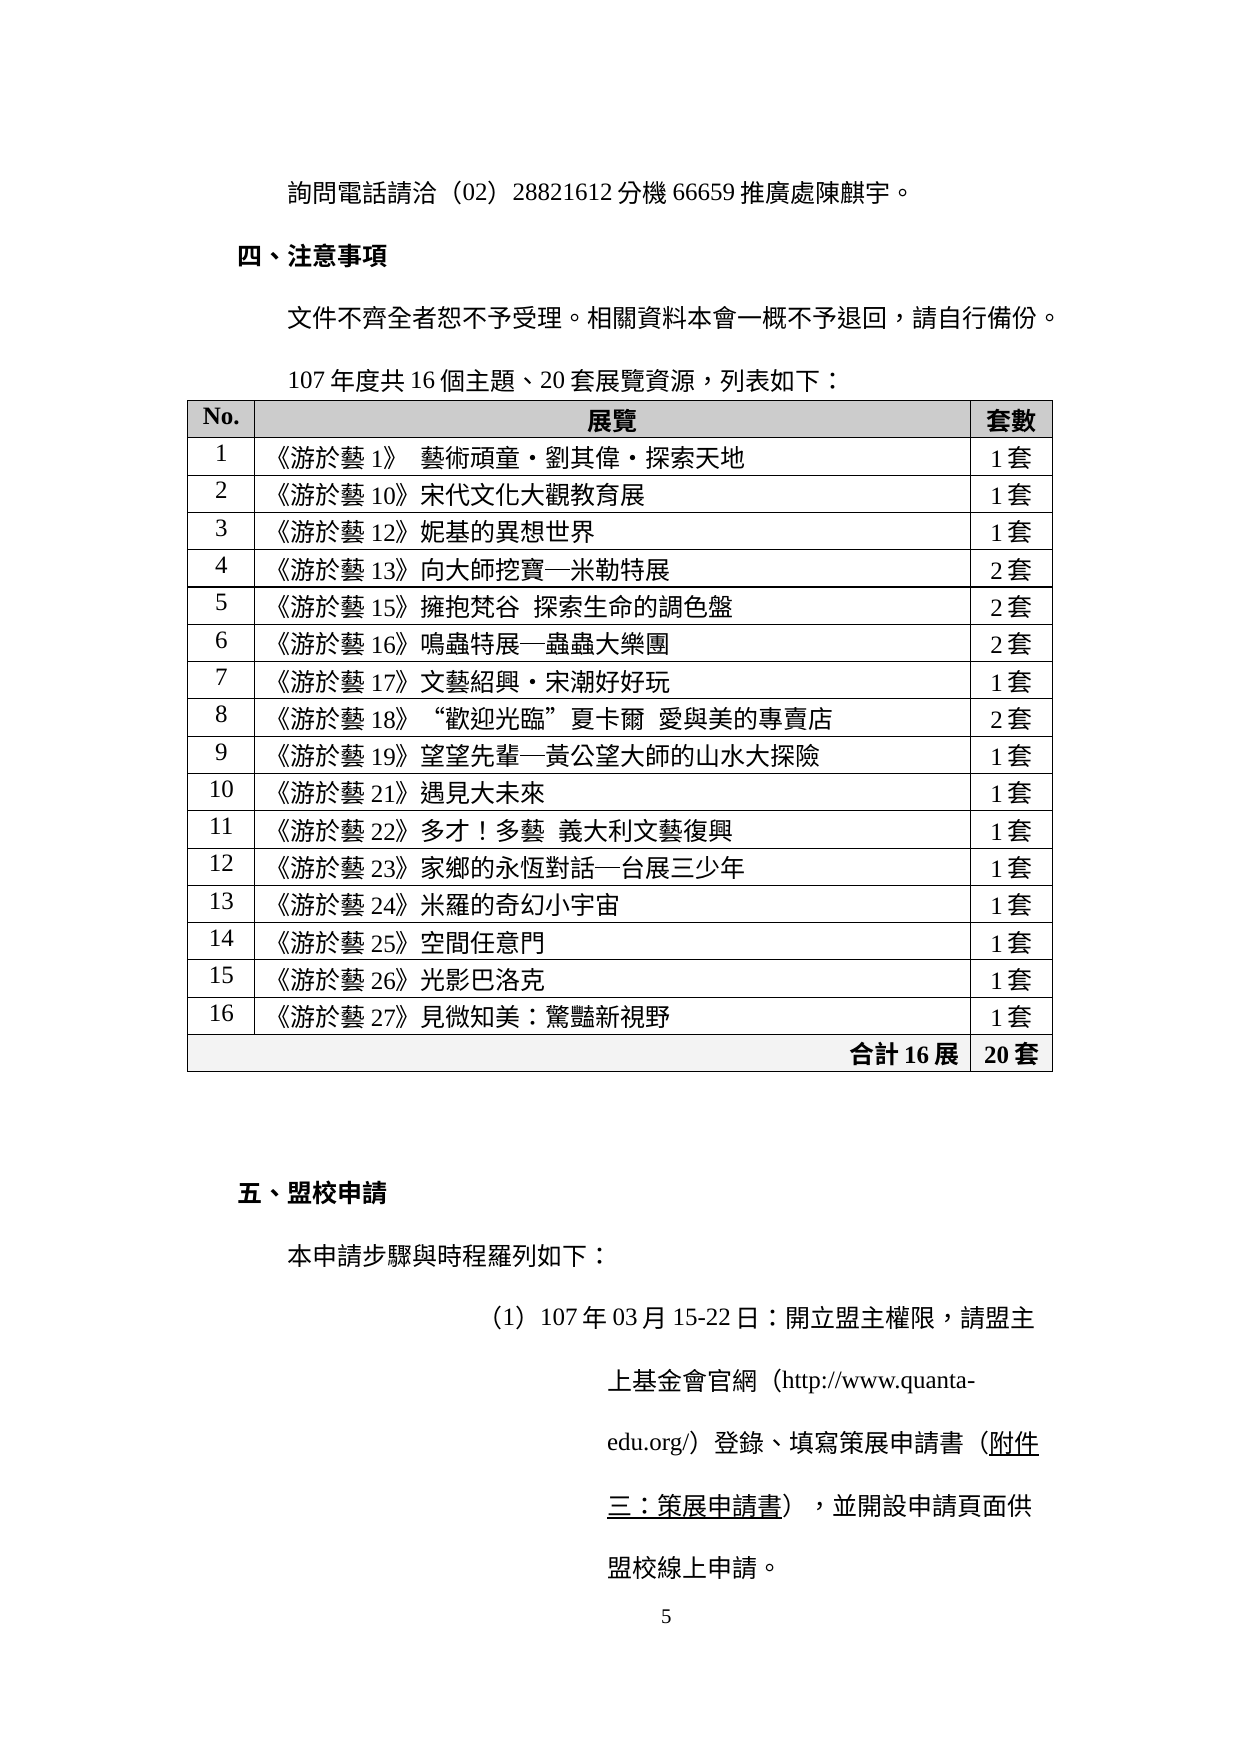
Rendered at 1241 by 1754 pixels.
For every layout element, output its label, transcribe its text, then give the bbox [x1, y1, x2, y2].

table_cell 《游於藝23》家鄉的永恆對話─台展三少年 [255, 849, 970, 885]
table_header 展覽 [255, 401, 970, 437]
table_cell 14 [188, 923, 254, 959]
table_cell 7 [188, 662, 254, 698]
table_cell 16 [188, 998, 254, 1034]
table_cell 1套 [971, 476, 1052, 512]
table_cell 6 [188, 625, 254, 661]
table_cell 2套 [971, 550, 1052, 586]
table_cell 5 [188, 588, 254, 624]
table_cell 3 [188, 513, 254, 549]
table_cell 1套 [971, 774, 1052, 810]
table_cell 1套 [971, 438, 1052, 474]
table_cell 《游於藝10》宋代文化大觀教育展 [255, 476, 970, 512]
table_cell 《游於藝24》米羅的奇幻小宇宙 [255, 886, 970, 922]
table_cell 10 [188, 774, 254, 810]
table_cell 1套 [971, 998, 1052, 1034]
table_cell 20套 [971, 1035, 1052, 1071]
table_cell 1套 [971, 737, 1052, 773]
table_cell 1 [188, 438, 254, 474]
table_cell 《游於藝26》光影巴洛克 [255, 960, 970, 997]
text 詢問電話請洽（02）28821612分機66659推廣處陳麒宇。 [237, 150, 1053, 212]
table_cell 《游於藝15》擁抱梵谷 探索生命的調色盤 [255, 588, 970, 624]
table_cell 4 [188, 550, 254, 586]
text 本申請步驟與時程羅列如下： [237, 1212, 1053, 1275]
text 107年度共16個主題、20套展覽資源，列表如下： [237, 337, 1053, 400]
table_cell 《游於藝13》向大師挖寶─米勒特展 [255, 550, 970, 586]
table_cell 《游於藝27》見微知美：驚豔新視野 [255, 998, 970, 1034]
table_header No. [188, 401, 254, 437]
table_cell 2套 [971, 625, 1052, 661]
text 文件不齊全者恕不予受理。相關資料本會一概不予退回，請自行備份。 [237, 275, 1053, 337]
table_cell 《游於藝25》空間任意門 [255, 923, 970, 959]
table_cell 13 [188, 886, 254, 922]
table_cell 2 [188, 476, 254, 512]
table_cell 《游於藝18》“歡迎光臨”夏卡爾 愛與美的專賣店 [255, 699, 970, 736]
table_cell 15 [188, 960, 254, 997]
table_cell 9 [188, 737, 254, 773]
table_cell 《游於藝1》 藝術頑童‧劉其偉‧探索天地 [255, 438, 970, 474]
subtitle 四、注意事項 [237, 212, 1053, 275]
table_cell 1套 [971, 849, 1052, 885]
table_header 套數 [971, 401, 1052, 437]
table_cell 《游於藝19》望望先輩─黃公望大師的山水大探險 [255, 737, 970, 773]
subtitle 五、盟校申請 [237, 1150, 1053, 1212]
table_cell 1套 [971, 662, 1052, 698]
table_cell 11 [188, 811, 254, 847]
table_cell 合計16展 [188, 1035, 970, 1071]
table_cell 《游於藝17》文藝紹興‧宋潮好好玩 [255, 662, 970, 698]
table_cell 1套 [971, 513, 1052, 549]
table_cell 《游於藝22》多才！多藝 義大利文藝復興 [255, 811, 970, 847]
table_cell 2套 [971, 699, 1052, 736]
table_cell 《游於藝16》鳴蟲特展─蟲蟲大樂團 [255, 625, 970, 661]
table_cell 2套 [971, 588, 1052, 624]
table_cell 《游於藝12》妮基的異想世界 [255, 513, 970, 549]
table_cell 1套 [971, 811, 1052, 847]
table_cell 1套 [971, 886, 1052, 922]
table_cell 12 [188, 849, 254, 885]
table_cell 1套 [971, 960, 1052, 997]
list 107年03月15-22日：開立盟主權限，請盟主上基金會官網（http://www.quanta-edu.org/）登錄、填寫策展申請書（附件三：策展申請書），並開設申請頁面供盟校線上申請。 [477, 1275, 1053, 1587]
table_cell 1套 [971, 923, 1052, 959]
table_cell 8 [188, 699, 254, 736]
table_cell 《游於藝21》遇見大未來 [255, 774, 970, 810]
